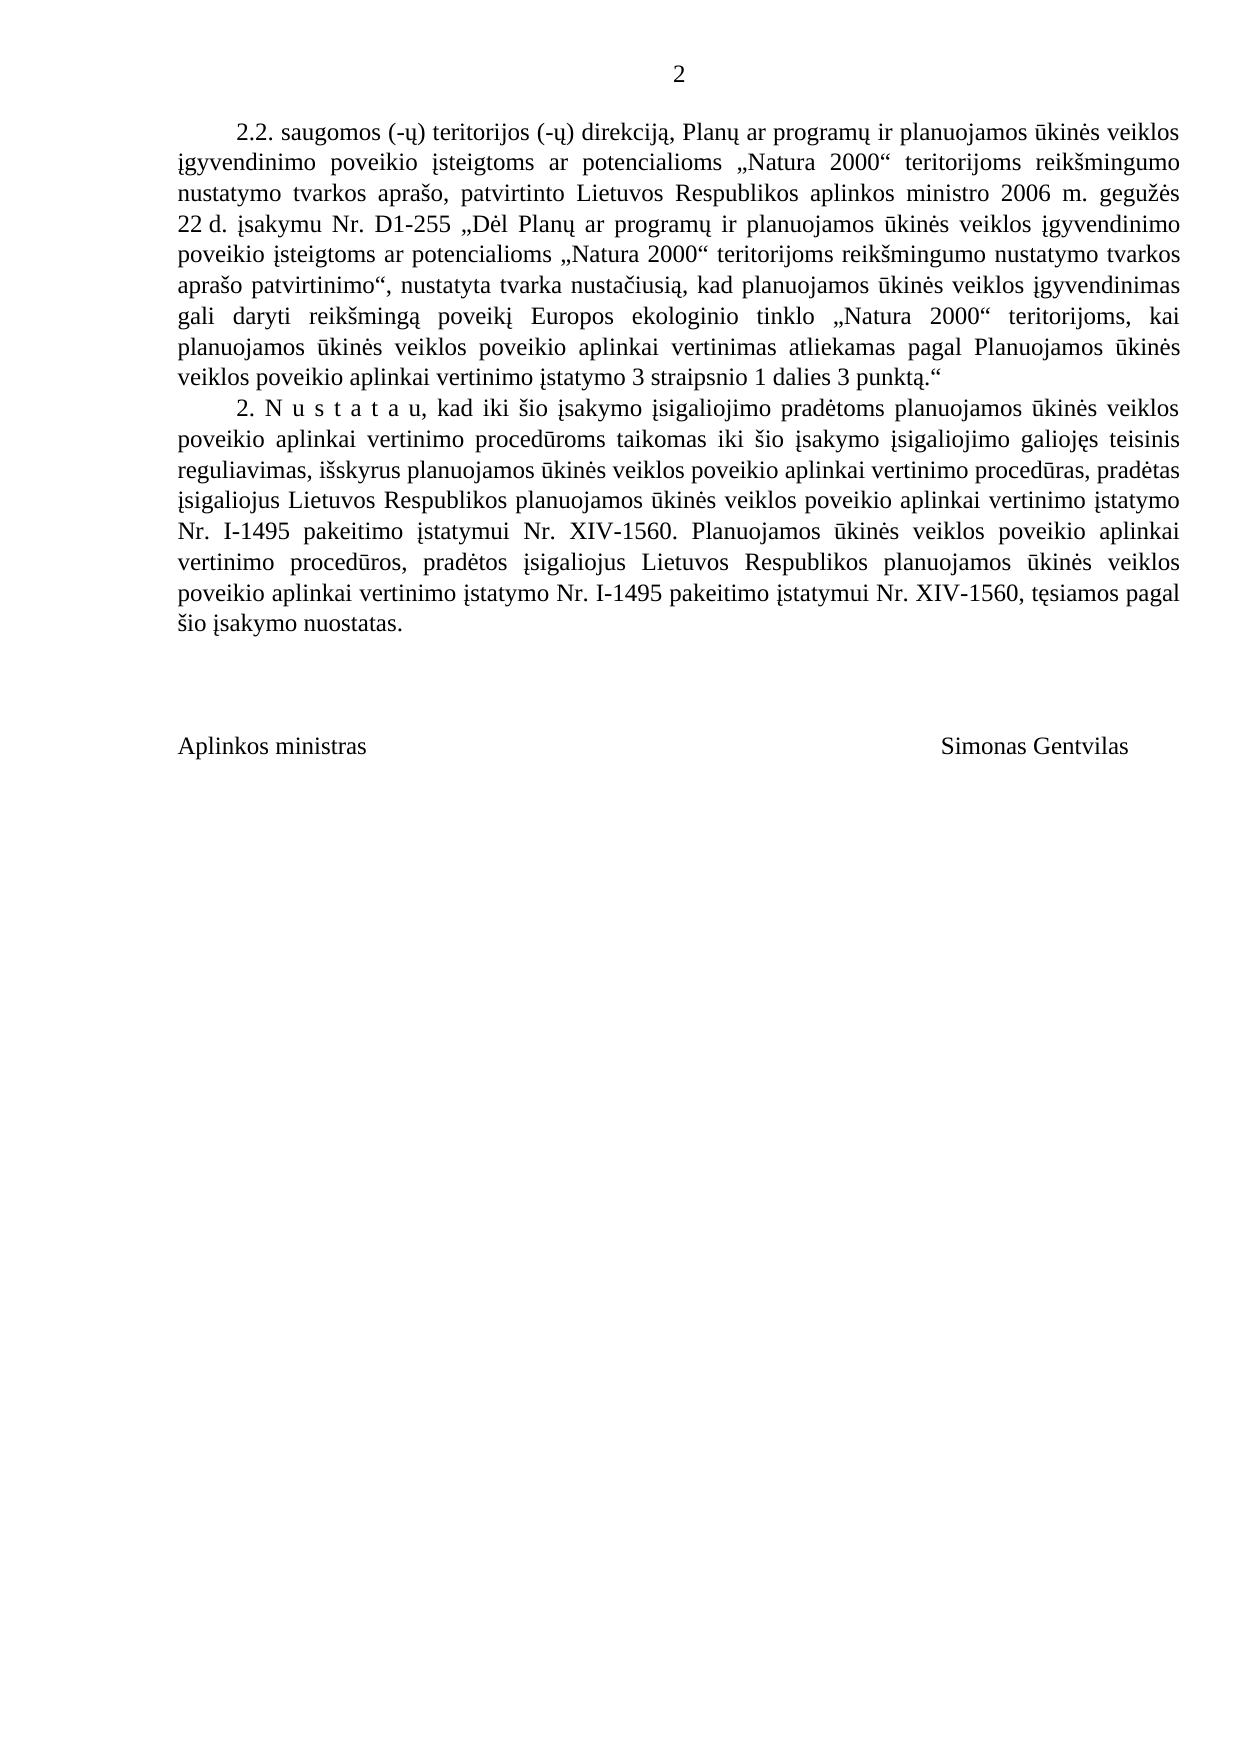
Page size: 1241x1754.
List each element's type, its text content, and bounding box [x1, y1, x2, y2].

text Aplinkos ministras Simonas Gentvilas [177, 731, 1181, 760]
text 2. N u s t a t a u, kad iki šio įsakymo įsigaliojimo pradėtoms planuojamos ūkinės veiklos poveikio aplinkai vertinimo procedūroms taikomas iki šio įsakymo įsigaliojimo galiojęs teisinis reguliavimas, išskyrus planuojamos ūkinės veiklos poveikio aplinkai vertinimo procedūras, pradėtas įsigaliojus Lietuvos Respublikos planuojamos ūkinės veiklos poveikio aplinkai vertinimo įstatymo Nr. I-1495 pakeitimo įstatymui Nr. XIV-1560. Planuojamos ūkinės veiklos poveikio aplinkai vertinimo procedūros, pradėtos įsigaliojus Lietuvos Respublikos planuojamos ūkinės veiklos poveikio aplinkai vertinimo įstatymo Nr. I-1495 pakeitimo įstatymui Nr. XIV-1560, tęsiamos pagal šio įsakymo nuostatas. [177, 393, 1181, 637]
text 2.2. saugomos (-ų) teritorijos (-ų) direkciją, Planų ar programų ir planuojamos ūkinės veiklos įgyvendinimo poveikio įsteigtoms ar potencialioms „Natura 2000“ teritorijoms reikšmingumo nustatymo tvarkos aprašo, patvirtinto Lietuvos Respublikos aplinkos ministro 2006 m. gegužės 22 d. įsakymu Nr. D1-255 „Dėl Planų ar programų ir planuojamos ūkinės veiklos įgyvendinimo poveikio įsteigtoms ar potencialioms „Natura 2000“ teritorijoms reikšmingumo nustatymo tvarkos aprašo patvirtinimo“, nustatyta tvarka nustačiusią, kad planuojamos ūkinės veiklos įgyvendinimas gali daryti reikšmingą poveikį Europos ekologinio tinklo „Natura 2000“ teritorijoms, kai planuojamos ūkinės veiklos poveikio aplinkai vertinimas atliekamas pagal Planuojamos ūkinės veiklos poveikio aplinkai vertinimo įstatymo 3 straipsnio 1 dalies 3 punktą.“ [177, 117, 1181, 391]
